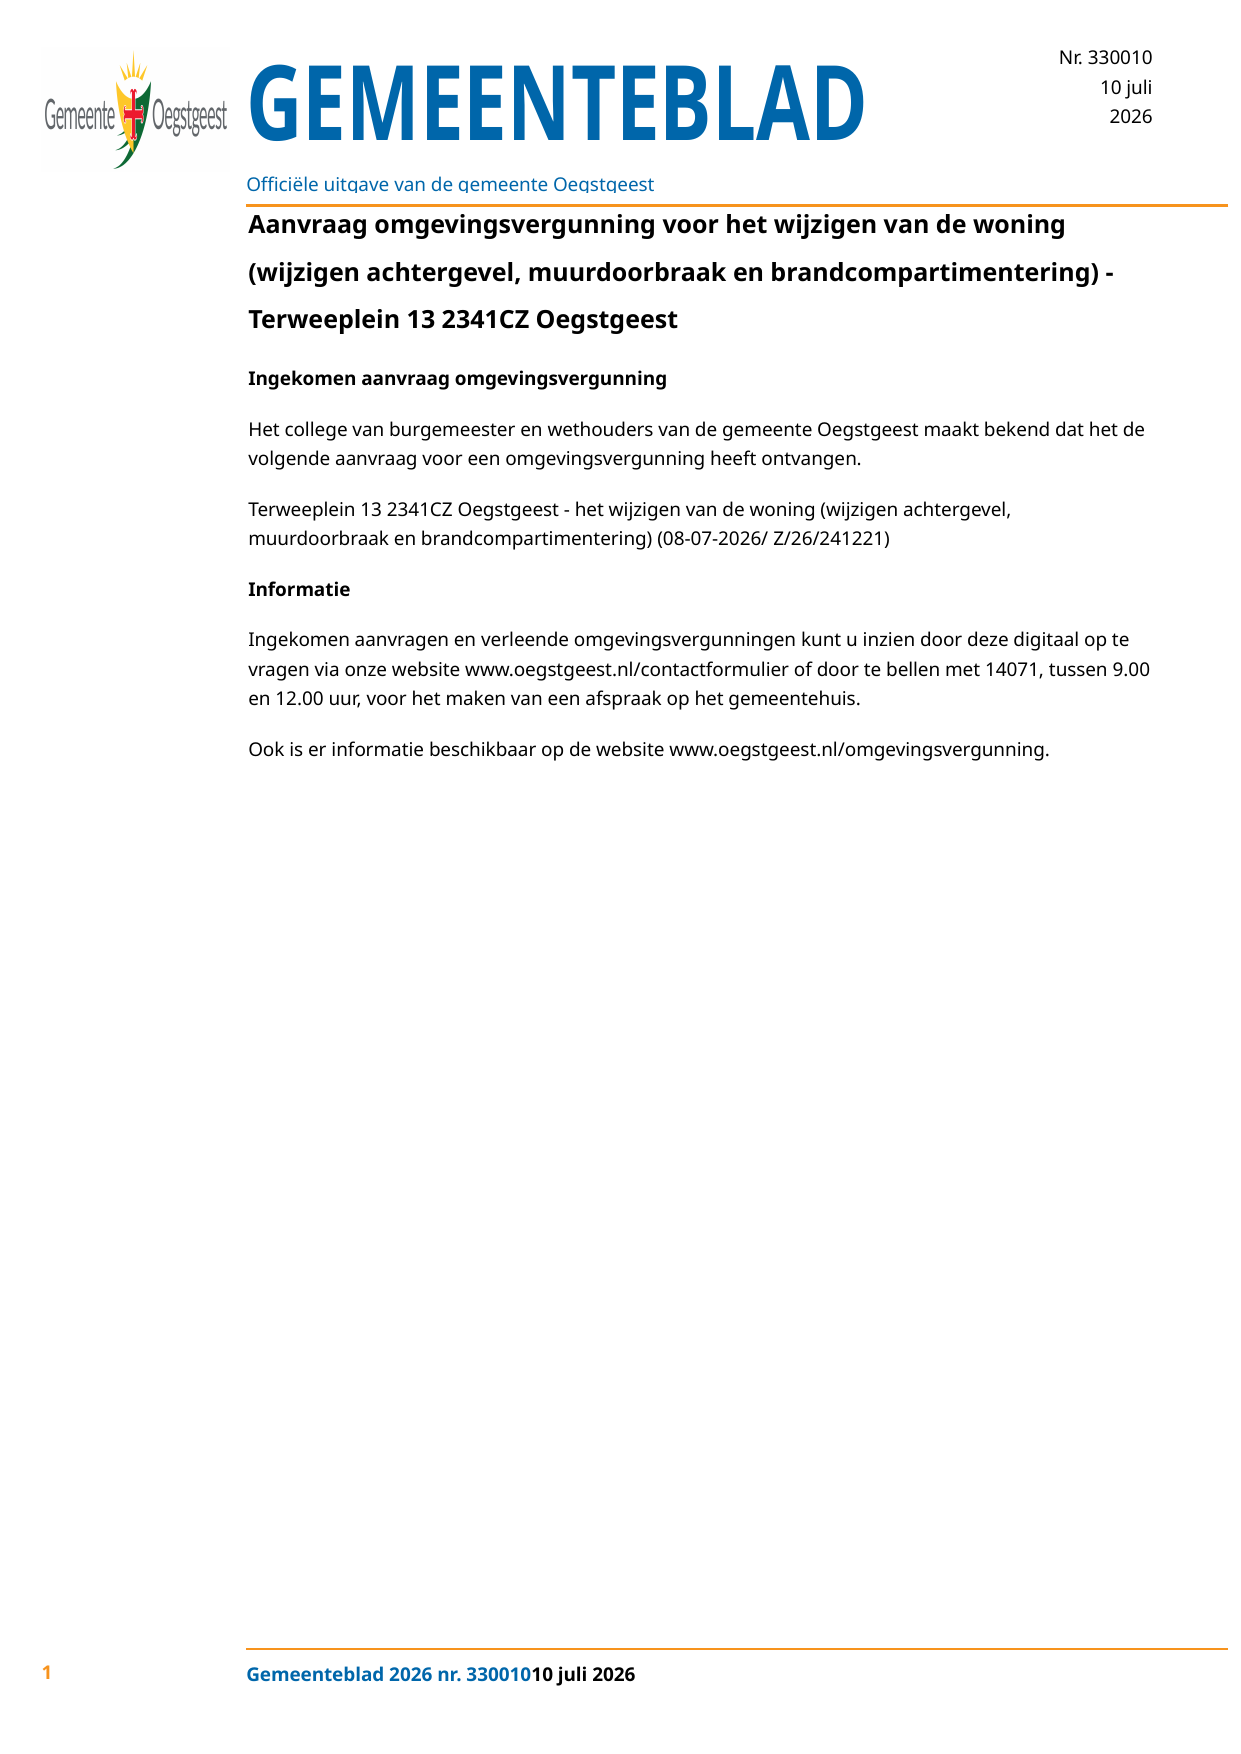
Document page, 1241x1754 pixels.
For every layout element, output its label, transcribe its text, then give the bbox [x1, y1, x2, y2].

text Ingekomen aanvraag omgevingsvergunning [248, 366, 1152, 391]
text Ook is er informatie beschikbaar op de website www.oegstgeest.nl/omgevingsvergunning. [248, 736, 1152, 762]
text Het college van burgemeester en wethouders van de gemeente Oegstgeest maakt bekend dat het de volgende aanvraag voor een omgevingsvergunning heeft ontvangen. [248, 416, 1152, 471]
text Informatie [248, 576, 1152, 602]
text Aanvraag omgevingsvergunning voor het wijzigen van de woning (wijzigen achtergevel, muurdoorbraak en brandcompartimentering) - Terweeplein 13 2341CZ Oegstgeest [248, 207, 1152, 336]
text Terweeplein 13 2341CZ Oegstgeest - het wijzigen van de woning (wijzigen achtergevel, muurdoorbraak en brandcompartimentering) (08-07-2026/ Z/26/241221) [248, 496, 1152, 551]
text Ingekomen aanvragen en verleende omgevingsvergunningen kunt u inzien door deze digitaal op te vragen via onze website www.oegstgeest.nl/contactformulier of door te bellen met 14071, tussen 9.00 en 12.00 uur, voor het maken van een afspraak op het gemeentehuis. [248, 626, 1152, 711]
picture [41, 47, 231, 172]
